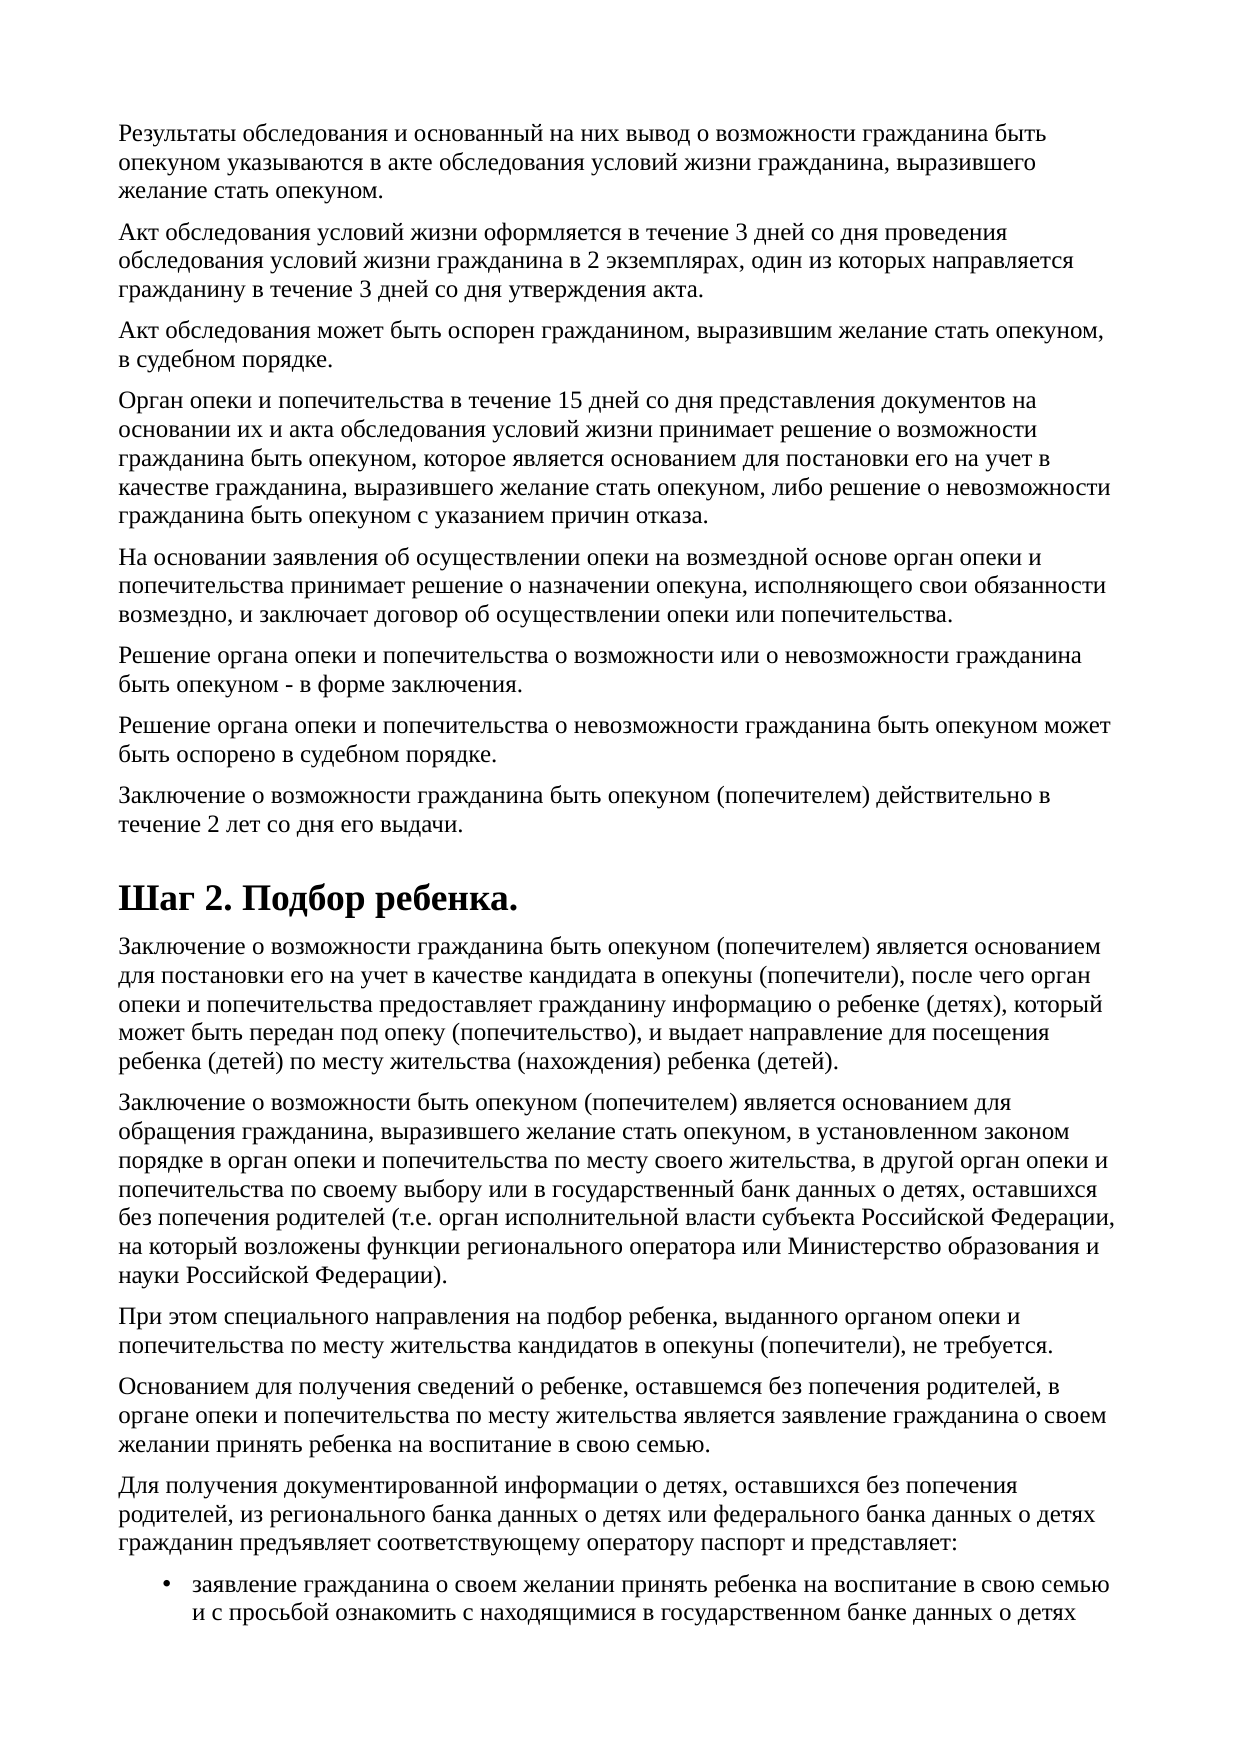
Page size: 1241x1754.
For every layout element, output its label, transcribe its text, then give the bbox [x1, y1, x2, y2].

text Основанием для получения сведений о ребенке, оставшемся без попечения родителей, в органе опеки и попечительства по месту жительства является заявление гражданина о своем желании принять ребенка на воспитание в свою семью. [118, 1371, 1122, 1457]
text Заключение о возможности гражданина быть опекуном (попечителем) действительно в течение 2 лет со дня его выдачи. [118, 781, 1122, 838]
list заявление гражданина о своем желании принять ребенка на воспитание в свою семью и с просьбой ознакомить с находящимися в государственном банке данных о детях [162, 1569, 1122, 1626]
text При этом специального направления на подбор ребенка, выданного органом опеки и попечительства по месту жительства кандидатов в опекуны (попечители), не требуется. [118, 1301, 1122, 1359]
text Акт обследования условий жизни оформляется в течение 3 дней со дня проведения обследования условий жизни гражданина в 2 экземплярах, один из которых направляется гражданину в течение 3 дней со дня утверждения акта. [118, 217, 1122, 303]
text Акт обследования может быть оспорен гражданином, выразившим желание стать опекуном, в судебном порядке. [118, 316, 1122, 373]
text Решение органа опеки и попечительства о невозможности гражданина быть опекуном может быть оспорено в судебном порядке. [118, 711, 1122, 768]
text На основании заявления об осуществлении опеки на возмездной основе орган опеки и попечительства принимает решение о назначении опекуна, исполняющего свои обязанности возмездно, и заключает договор об осуществлении опеки или попечительства. [118, 542, 1122, 628]
subtitle Шаг 2. Подбор ребенка. [118, 876, 1122, 919]
text Решение органа опеки и попечительства о возможности или о невозможности гражданина быть опекуном - в форме заключения. [118, 641, 1122, 698]
text Результаты обследования и основанный на них вывод о возможности гражданина быть опекуном указываются в акте обследования условий жизни гражданина, выразившего желание стать опекуном. [118, 118, 1122, 204]
text Орган опеки и попечительства в течение 15 дней со дня представления документов на основании их и акта обследования условий жизни принимает решение о возможности гражданина быть опекуном, которое является основанием для постановки его на учет в качестве гражданина, выразившего желание стать опекуном, либо решение о невозможности гражданина быть опекуном с указанием причин отказа. [118, 386, 1122, 529]
text Заключение о возможности гражданина быть опекуном (попечителем) является основанием для постановки его на учет в качестве кандидата в опекуны (попечители), после чего орган опеки и попечительства предоставляет гражданину информацию о ребенке (детях), который может быть передан под опеку (попечительство), и выдает направление для посещения ребенка (детей) по месту жительства (нахождения) ребенка (детей). [118, 931, 1122, 1075]
text Заключение о возможности быть опекуном (попечителем) является основанием для обращения гражданина, выразившего желание стать опекуном, в установленном законом порядке в орган опеки и попечительства по месту своего жительства, в другой орган опеки и попечительства по своему выбору или в государственный банк данных о детях, оставшихся без попечения родителей (т.е. орган исполнительной власти субъекта Российской Федерации, на который возложены функции регионального оператора или Министерство образования и науки Российской Федерации). [118, 1087, 1122, 1289]
text Для получения документированной информации о детях, оставшихся без попечения родителей, из регионального банка данных о детях или федерального банка данных о детях гражданин предъявляет соответствующему оператору паспорт и представляет: [118, 1470, 1122, 1556]
